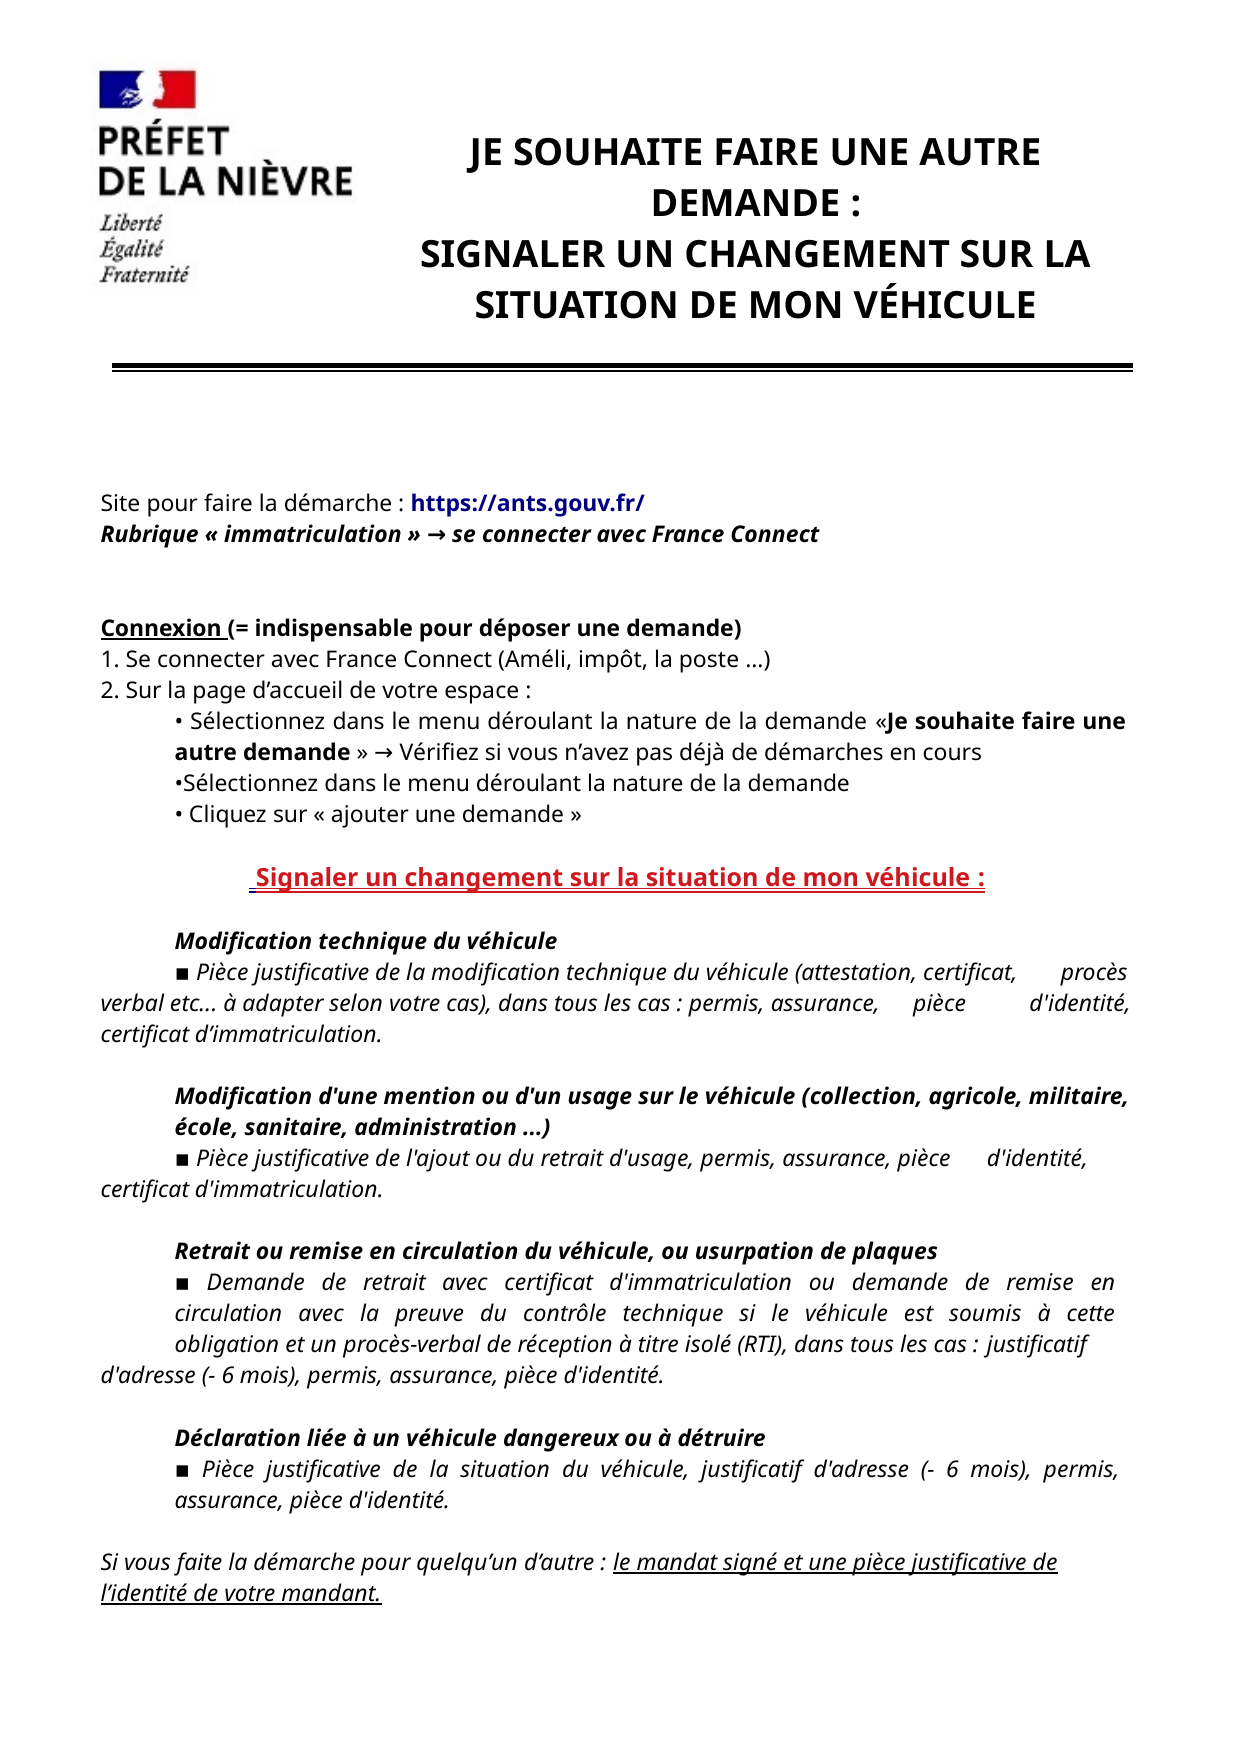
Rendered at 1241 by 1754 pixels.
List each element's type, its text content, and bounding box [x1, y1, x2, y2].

text Site pour faire la démarche : https://ants.gouv.fr/ [100, 487, 1133, 518]
text Connexion (= indispensable pour déposer une demande) [100, 612, 1133, 643]
text Retrait ou remise en circulation du véhicule, ou usurpation de plaques [100, 1235, 1133, 1266]
text • Sélectionnez dans le menu déroulant la nature de la demande «Je souhaite faire une autre demande » → Vérifiez si vous n’avez pas déjà de démarches en cours [100, 705, 1133, 767]
text ▪ Pièce justificative de la situation du véhicule, justificatif d'adresse (- 6 mois), permis, assurance, pièce d'identité. [100, 1453, 1133, 1515]
text Rubrique « immatriculation » → se connecter avec France Connect [100, 518, 1133, 549]
text Modification d'une mention ou d'un usage sur le véhicule (collection, agricole, militaire, école, sanitaire, administration ...) [100, 1080, 1133, 1142]
text • Cliquez sur « ajouter une demande » [100, 798, 1133, 829]
text ▪ Pièce justificative de l'ajout ou du retrait d'usage, permis, assurance, pièce d'identité, certificat d'immatriculation. [100, 1142, 1133, 1204]
picture [66, 34, 367, 293]
text Modification technique du véhicule [100, 925, 1133, 956]
text Déclaration liée à un véhicule dangereux ou à détruire [100, 1422, 1133, 1453]
text Si vous faite la démarche pour quelqu’un d’autre : le mandat signé et une pièce justificative de [100, 1546, 1133, 1577]
text Signaler un changement sur la situation de mon véhicule : [100, 860, 1133, 894]
text l’identité de votre mandant. [100, 1577, 1133, 1608]
text ▪ Demande de retrait avec certificat d'immatriculation ou demande de remise en circulation avec la preuve du contrôle technique si le véhicule est soumis à cette obligation et un procès-verbal de réception à titre isolé (RTI), dans tous les cas : justificatif d'adresse (- 6 mois), permis, assurance, pièce d'identité. [100, 1266, 1133, 1391]
text 2. Sur la page d’accueil de votre espace : [100, 674, 1133, 705]
text 1. Se connecter avec France Connect (Améli, impôt, la poste …) [100, 643, 1133, 674]
text •Sélectionnez dans le menu déroulant la nature de la demande [100, 767, 1133, 798]
text ▪ Pièce justificative de la modification technique du véhicule (attestation, certificat, procès verbal etc... à adapter selon votre cas), dans tous les cas : permis, assurance, pièce d'identité, certificat d’immatriculation. [100, 956, 1133, 1049]
subtitle JE SOUHAITE FAIRE UNE AUTRE DEMANDE : [367, 126, 1133, 228]
subtitle SIGNALER UN CHANGEMENT SUR LA SITUATION DE MON VÉHICULE [112, 228, 1133, 330]
